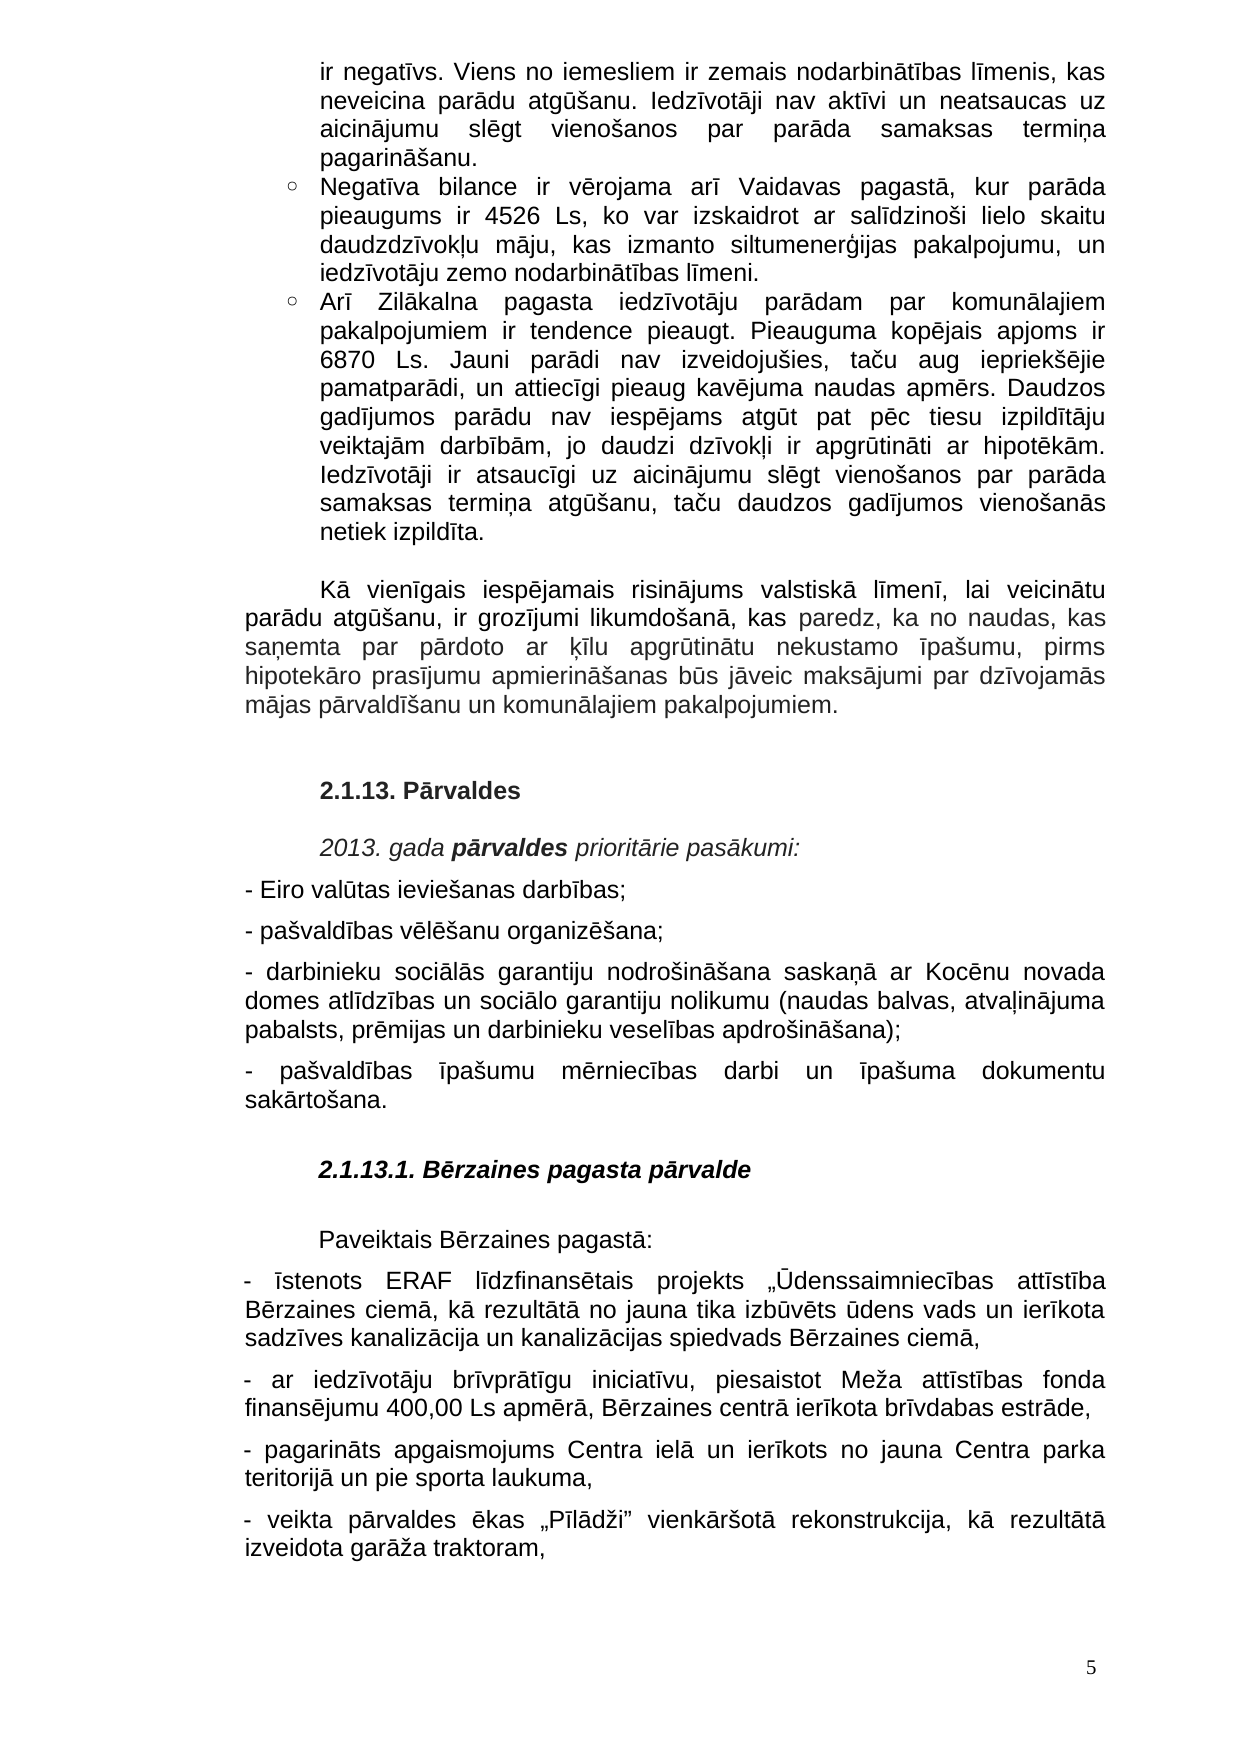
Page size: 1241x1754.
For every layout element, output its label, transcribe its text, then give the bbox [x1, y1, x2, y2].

text - pašvaldības vēlēšanu organizēšana; [244, 916, 1107, 945]
text - pagarināts apgaismojums Centra ielā un ierīkots no jauna Centra parka teritorijā un pie sporta laukuma, [243, 1435, 1107, 1492]
text 2.1.13.1. Bērzaines pagasta pārvalde [244, 1155, 1107, 1183]
list Arī Zilākalna pagasta iedzīvotāju parādam par komunālajiem pakalpojumiem ir tendence pieaugt. Pieauguma kopējais apjoms ir 6870 Ls. Jauni parādi nav izveidojušies, taču aug iepriekšējie pamatparādi, un attiecīgi pieaug kavējuma naudas apmērs. Daudzos gadījumos parādu nav iespējams atgūt pat pēc tiesu izpildītāju veiktajām darbībām, jo daudzi dzīvokļi ir apgrūtināti ar hipotēkām. Iedzīvotāji ir atsaucīgi uz aicinājumu slēgt vienošanos par parāda samaksas termiņa atgūšanu, taču daudzos gadījumos vienošanās netiek izpildīta. [282, 287, 1107, 546]
text - darbinieku sociālās garantiju nodrošināšana saskaņā ar Kocēnu novada domes atlīdzības un sociālo garantiju nolikumu (naudas balvas, atvaļinājuma pabalsts, prēmijas un darbinieku veselības apdrošināšana); [244, 957, 1107, 1043]
text Kā vienīgais iespējamais risinājums valstiskā līmenī, lai veicinātu parādu atgūšanu, ir grozījumi likumdošanā, kas paredz, ka no naudas, kas saņemta par pārdoto ar ķīlu apgrūtinātu nekustamo īpašumu, pirms hipotekāro prasījumu apmierināšanas būs jāveic maksājumi par dzīvojamās mājas pārvaldīšanu un komunālajiem pakalpojumiem. [244, 575, 1107, 718]
text Paveiktais Bērzaines pagastā: [244, 1225, 1107, 1253]
text - ar iedzīvotāju brīvprātīgu iniciatīvu, piesaistot Meža attīstības fonda finansējumu 400,00 Ls apmērā, Bērzaines centrā ierīkota brīvdabas estrāde, [243, 1365, 1107, 1422]
text 2013. gada pārvaldes prioritārie pasākumi: [244, 833, 1107, 862]
text - pašvaldības īpašumu mērniecības darbi un īpašuma dokumentu sakārtošana. [244, 1056, 1107, 1113]
text 2.1.13. Pārvaldes [244, 776, 1107, 805]
text - īstenots ERAF līdzfinansētais projekts „Ūdenssaimniecības attīstība Bērzaines ciemā, kā rezultātā no jauna tika izbūvēts ūdens vads un ierīkota sadzīves kanalizācija un kanalizācijas spiedvads Bērzaines ciemā, [243, 1266, 1107, 1352]
list Negatīva bilance ir vērojama arī Vaidavas pagastā, kur parāda pieaugums ir 4526 Ls, ko var izskaidrot ar salīdzinoši lielo skaitu daudzdzīvokļu māju, kas izmanto siltumenerģijas pakalpojumu, un iedzīvotāju zemo nodarbinātības līmeni. [282, 172, 1107, 287]
text - Eiro valūtas ieviešanas darbības; [244, 875, 1107, 903]
list ir negatīvs. Viens no iemesliem ir zemais nodarbinātības līmenis, kas neveicina parādu atgūšanu. Iedzīvotāji nav aktīvi un neatsaucas uz aicinājumu slēgt vienošanos par parāda samaksas termiņa pagarināšanu. [282, 57, 1107, 172]
text - veikta pārvaldes ēkas „Pīlādži” vienkāršotā rekonstrukcija, kā rezultātā izveidota garāža traktoram, [243, 1505, 1107, 1562]
